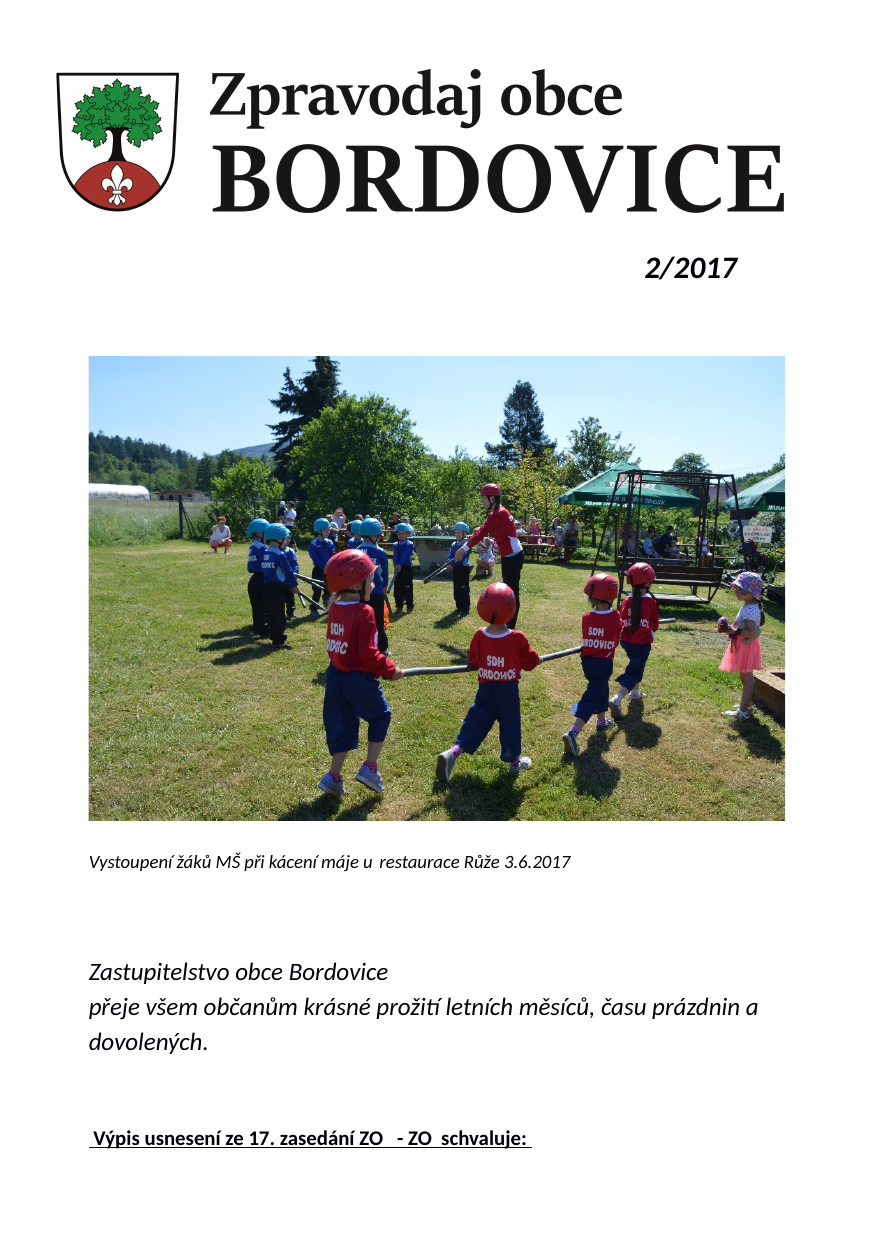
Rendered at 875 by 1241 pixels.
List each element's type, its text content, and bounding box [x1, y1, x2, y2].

text Zastupitelstvo obce Bordovice [88, 956, 786, 987]
text 2/2017 [88, 249, 786, 287]
text Výpis usnesení ze 17. zasedání ZO - ZO schvaluje: [88, 1125, 786, 1151]
text Vystoupení žáků MŠ při kácení máje u restaurace Růže 3.6.2017 [88, 851, 786, 873]
text přeje všem občanům krásné prožití letních měsíců, času prázdnin a dovolených. [88, 991, 786, 1057]
